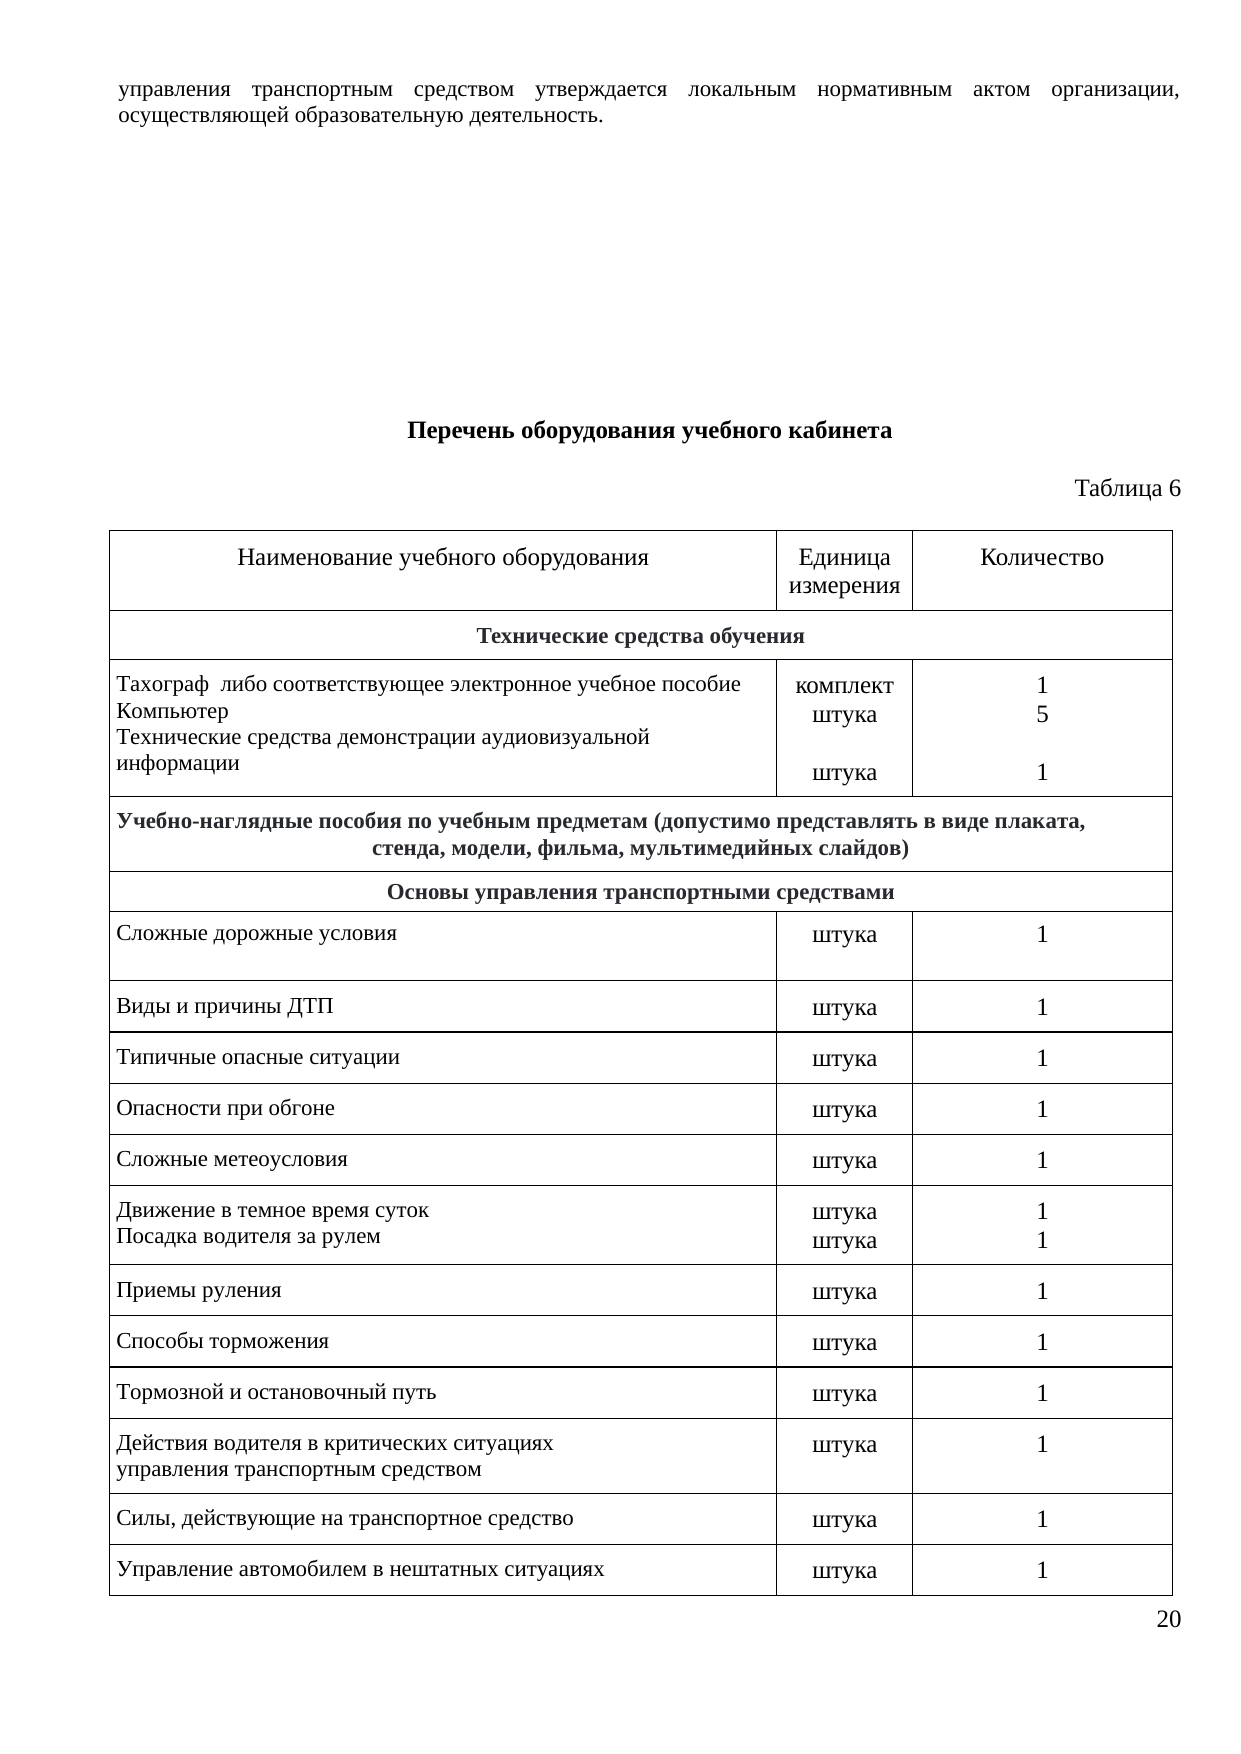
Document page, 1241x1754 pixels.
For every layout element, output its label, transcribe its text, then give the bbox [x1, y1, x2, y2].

table_cell штука [777, 1494, 912, 1543]
table_cell 1 [913, 981, 1172, 1031]
table_cell 1 5 1 [913, 660, 1172, 796]
table_cell Действия водителя в критических ситуациях управления транспортным средством [110, 1419, 776, 1492]
table_cell штука штука [777, 1186, 912, 1264]
table_cell штука [777, 1135, 912, 1184]
table_cell штука [777, 1419, 912, 1492]
table_cell штука [777, 981, 912, 1031]
table_cell 1 [913, 1084, 1172, 1133]
table_cell 1 1 [913, 1186, 1172, 1264]
table_cell Основы управления транспортными средствами [110, 872, 1172, 911]
table_cell Виды и причины ДТП [110, 981, 776, 1031]
table_cell штука [777, 1316, 912, 1366]
table_cell Сложные метеоусловия [110, 1135, 776, 1184]
text Таблица 6 [118, 473, 1181, 501]
table_header Наименование учебного оборудования [110, 531, 776, 610]
table_cell 1 [913, 1265, 1172, 1315]
text Перечень оборудования учебного кабинета [118, 415, 1181, 444]
table_cell штука [777, 1265, 912, 1315]
table_cell Силы, действующие на транспортное средство [110, 1494, 776, 1543]
table_cell штука [777, 1368, 912, 1417]
table_cell 1 [913, 1419, 1172, 1492]
table_cell Движение в темное время суток Посадка водителя за рулем [110, 1186, 776, 1264]
table_cell комплект штука штука [777, 660, 912, 796]
table_header Единица измерения [777, 531, 912, 610]
table_cell 1 [913, 1368, 1172, 1417]
table_cell штука [777, 1545, 912, 1594]
table_cell Управление автомобилем в нештатных ситуациях [110, 1545, 776, 1594]
table_cell 1 [913, 1494, 1172, 1543]
table_cell штука [777, 912, 912, 980]
table_cell Сложные дорожные условия [110, 912, 776, 980]
text управления транспортным средством утверждается локальным нормативным актом организации, осуществляющей образовательную деятельность. [118, 75, 1181, 128]
table_cell Опасности при обгоне [110, 1084, 776, 1133]
table_cell 1 [913, 1033, 1172, 1082]
table_cell 1 [913, 1135, 1172, 1184]
table_cell 1 [913, 1316, 1172, 1366]
table_cell Типичные опасные ситуации [110, 1033, 776, 1082]
table_cell штука [777, 1033, 912, 1082]
table_cell Тормозной и остановочный путь [110, 1368, 776, 1417]
table_cell штука [777, 1084, 912, 1133]
table_cell Технические средства обучения [110, 611, 1172, 659]
table_cell 1 [913, 912, 1172, 980]
table_cell Тахограф либо соответствующее электронное учебное пособие Компьютер Технические средства демонстрации аудиовизуальной информации [110, 660, 776, 796]
table_cell Способы торможения [110, 1316, 776, 1366]
table_cell Приемы руления [110, 1265, 776, 1315]
table_header Количество [913, 531, 1172, 610]
table_cell 1 [913, 1545, 1172, 1594]
table_cell Учебно-наглядные пособия по учебным предметам (допустимо представлять в виде плаката, стенда, модели, фильма, мультимедийных слайдов) [110, 797, 1172, 871]
